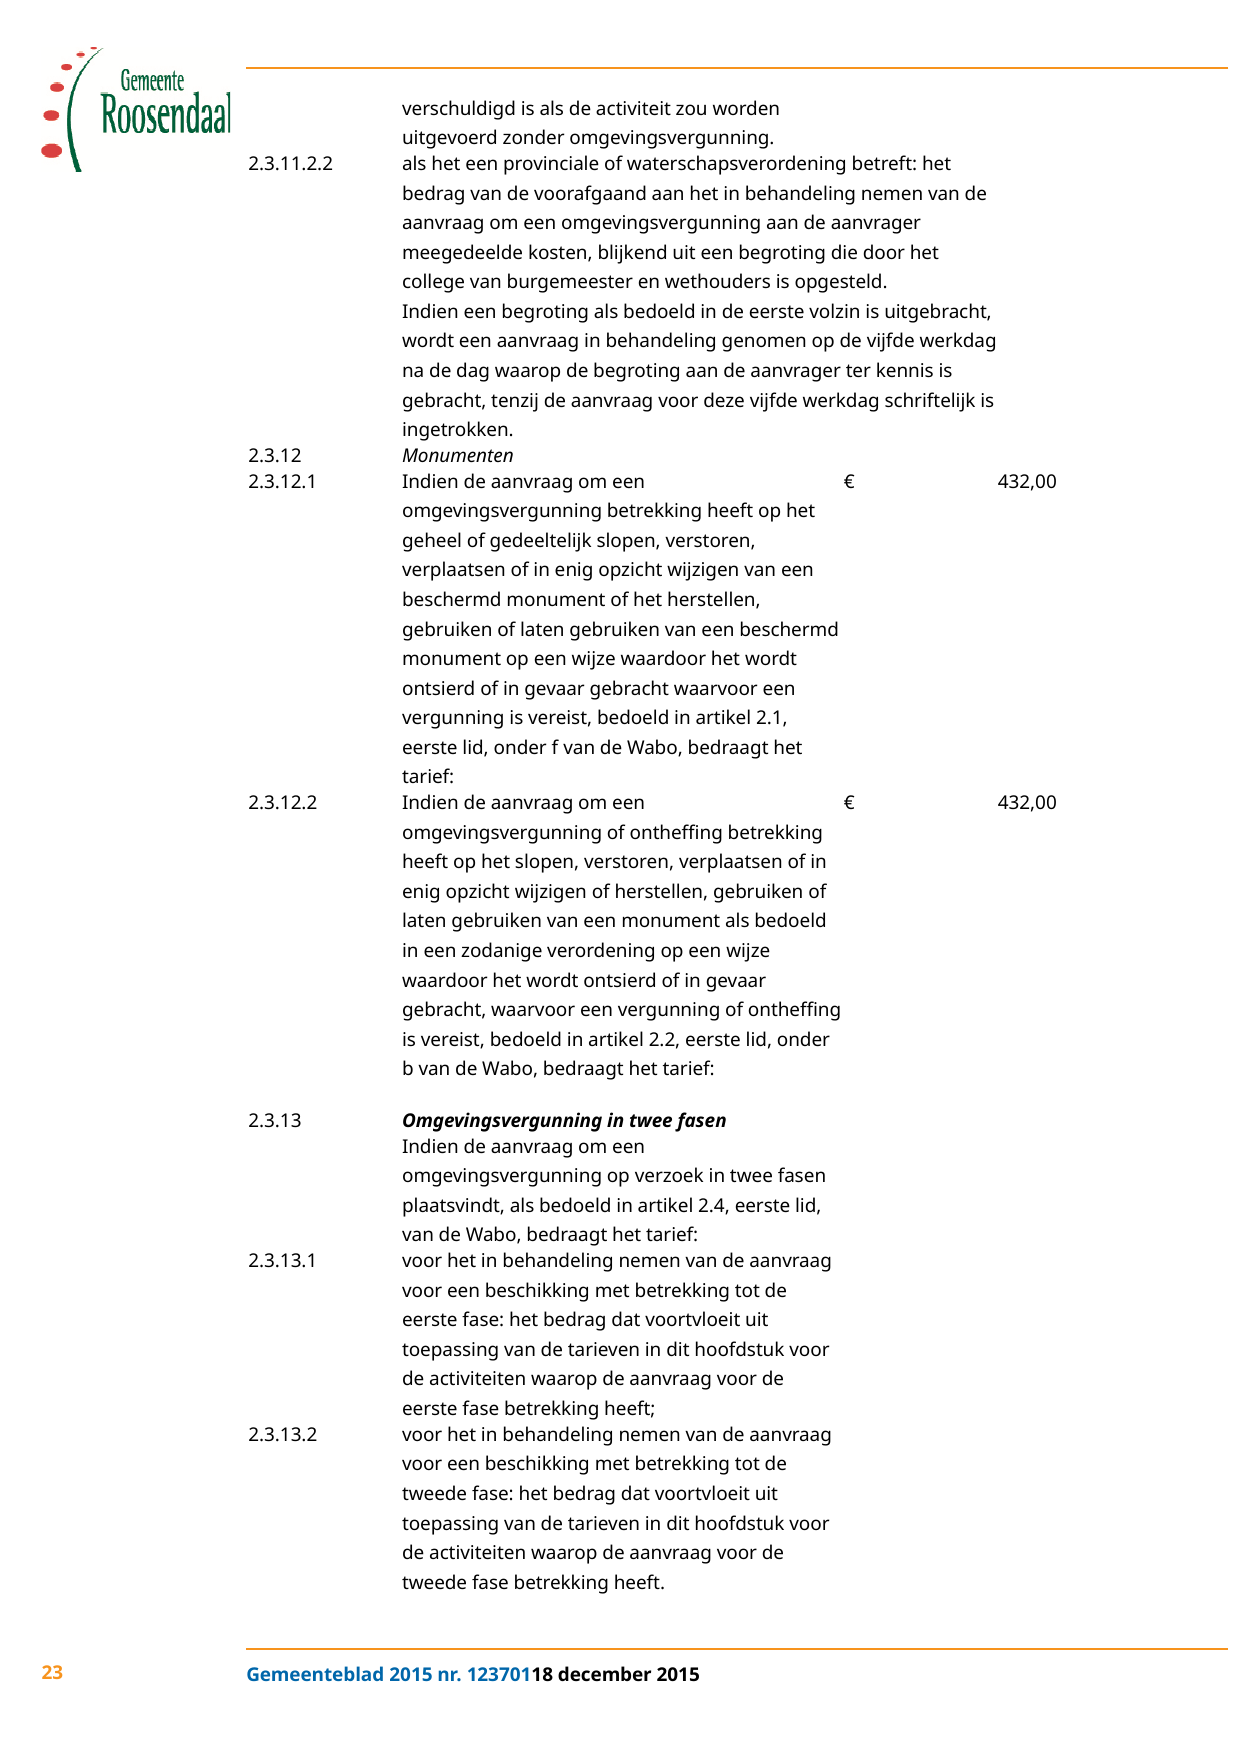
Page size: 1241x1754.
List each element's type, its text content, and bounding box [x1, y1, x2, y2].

table_cell Omgevingsvergunning in twee fasen [402, 1107, 844, 1133]
table_cell [998, 1421, 1152, 1594]
table_cell 2.3.11.2.2 [248, 150, 402, 442]
table_cell [844, 1421, 998, 1594]
table_cell 2.3.12 [248, 442, 402, 468]
table_cell voor het in behandeling nemen van de aanvraag voor een beschikking met betrekking tot de tweede fase: het bedrag dat voortvloeit uit toepassing van de tarieven in dit hoofdstuk voor de activiteiten waarop de aanvraag voor de tweede fase betrekking heeft. [402, 1421, 844, 1594]
table_cell 2.3.12.1 [248, 468, 402, 789]
table_cell [248, 1133, 402, 1247]
table_cell 2.3.13.1 [248, 1247, 402, 1421]
table_cell Monumenten [402, 442, 844, 468]
table_cell 2.3.13 [248, 1107, 402, 1133]
table_cell verschuldigd is als de activiteit zou worden uitgevoerd zonder omgevingsvergunning. [402, 95, 844, 150]
table_cell [844, 1081, 998, 1107]
table_cell [844, 1107, 998, 1133]
table_cell 2.3.13.2 [248, 1421, 402, 1594]
table_cell [998, 1247, 1152, 1421]
table_cell [248, 95, 402, 150]
table_cell 432,00 [998, 789, 1152, 1081]
table_cell € [844, 468, 998, 789]
table_cell Indien de aanvraag om een omgevingsvergunning betrekking heeft op het geheel of gedeeltelijk slopen, verstoren, verplaatsen of in enig opzicht wijzigen van een beschermd monument of het herstellen, gebruiken of laten gebruiken van een beschermd monument op een wijze waardoor het wordt ontsierd of in gevaar gebracht waarvoor een vergunning is vereist, bedoeld in artikel 2.1, eerste lid, onder f van de Wabo, bedraagt het tarief: [402, 468, 844, 789]
table_cell als het een provinciale of waterschapsverordening betreft: het bedrag van de voorafgaand aan het in behandeling nemen van de aanvraag om een omgevingsvergunning aan de aanvrager meegedeelde kosten, blijkend uit een begroting die door het college van burgemeester en wethouders is opgesteld. Indien een begroting als bedoeld in de eerste volzin is uitgebracht, wordt een aanvraag in behandeling genomen op de vijfde werkdag na de dag waarop de begroting aan de aanvrager ter kennis is gebracht, tenzij de aanvraag voor deze vijfde werkdag schriftelijk is ingetrokken. [402, 150, 998, 442]
table_cell [998, 1081, 1152, 1107]
table_cell [844, 95, 998, 150]
table_cell Indien de aanvraag om een omgevingsvergunning op verzoek in twee fasen plaatsvindt, als bedoeld in artikel 2.4, eerste lid, van de Wabo, bedraagt het tarief: [402, 1133, 844, 1247]
table_cell 432,00 [998, 468, 1152, 789]
table_cell [844, 1247, 998, 1421]
table_cell [998, 1107, 1152, 1133]
table_cell [998, 150, 1152, 442]
table_cell [998, 95, 1152, 150]
table_cell Indien de aanvraag om een omgevingsvergunning of ontheffing betrekking heeft op het slopen, verstoren, verplaatsen of in enig opzicht wijzigen of herstellen, gebruiken of laten gebruiken van een monument als bedoeld in een zodanige verordening op een wijze waardoor het wordt ontsierd of in gevaar gebracht, waarvoor een vergunning of ontheffing is vereist, bedoeld in artikel 2.2, eerste lid, onder b van de Wabo, bedraagt het tarief: [402, 789, 844, 1081]
table_cell [998, 1133, 1152, 1247]
table_cell 2.3.12.2 [248, 789, 402, 1081]
table_cell € [844, 789, 998, 1081]
table_cell voor het in behandeling nemen van de aanvraag voor een beschikking met betrekking tot de eerste fase: het bedrag dat voortvloeit uit toepassing van de tarieven in dit hoofdstuk voor de activiteiten waarop de aanvraag voor de eerste fase betrekking heeft; [402, 1247, 844, 1421]
table_cell [998, 442, 1152, 468]
table_cell [402, 1081, 844, 1107]
table_cell [844, 442, 998, 468]
picture [41, 47, 231, 172]
table_cell [844, 1133, 998, 1247]
table_cell [248, 1081, 402, 1107]
